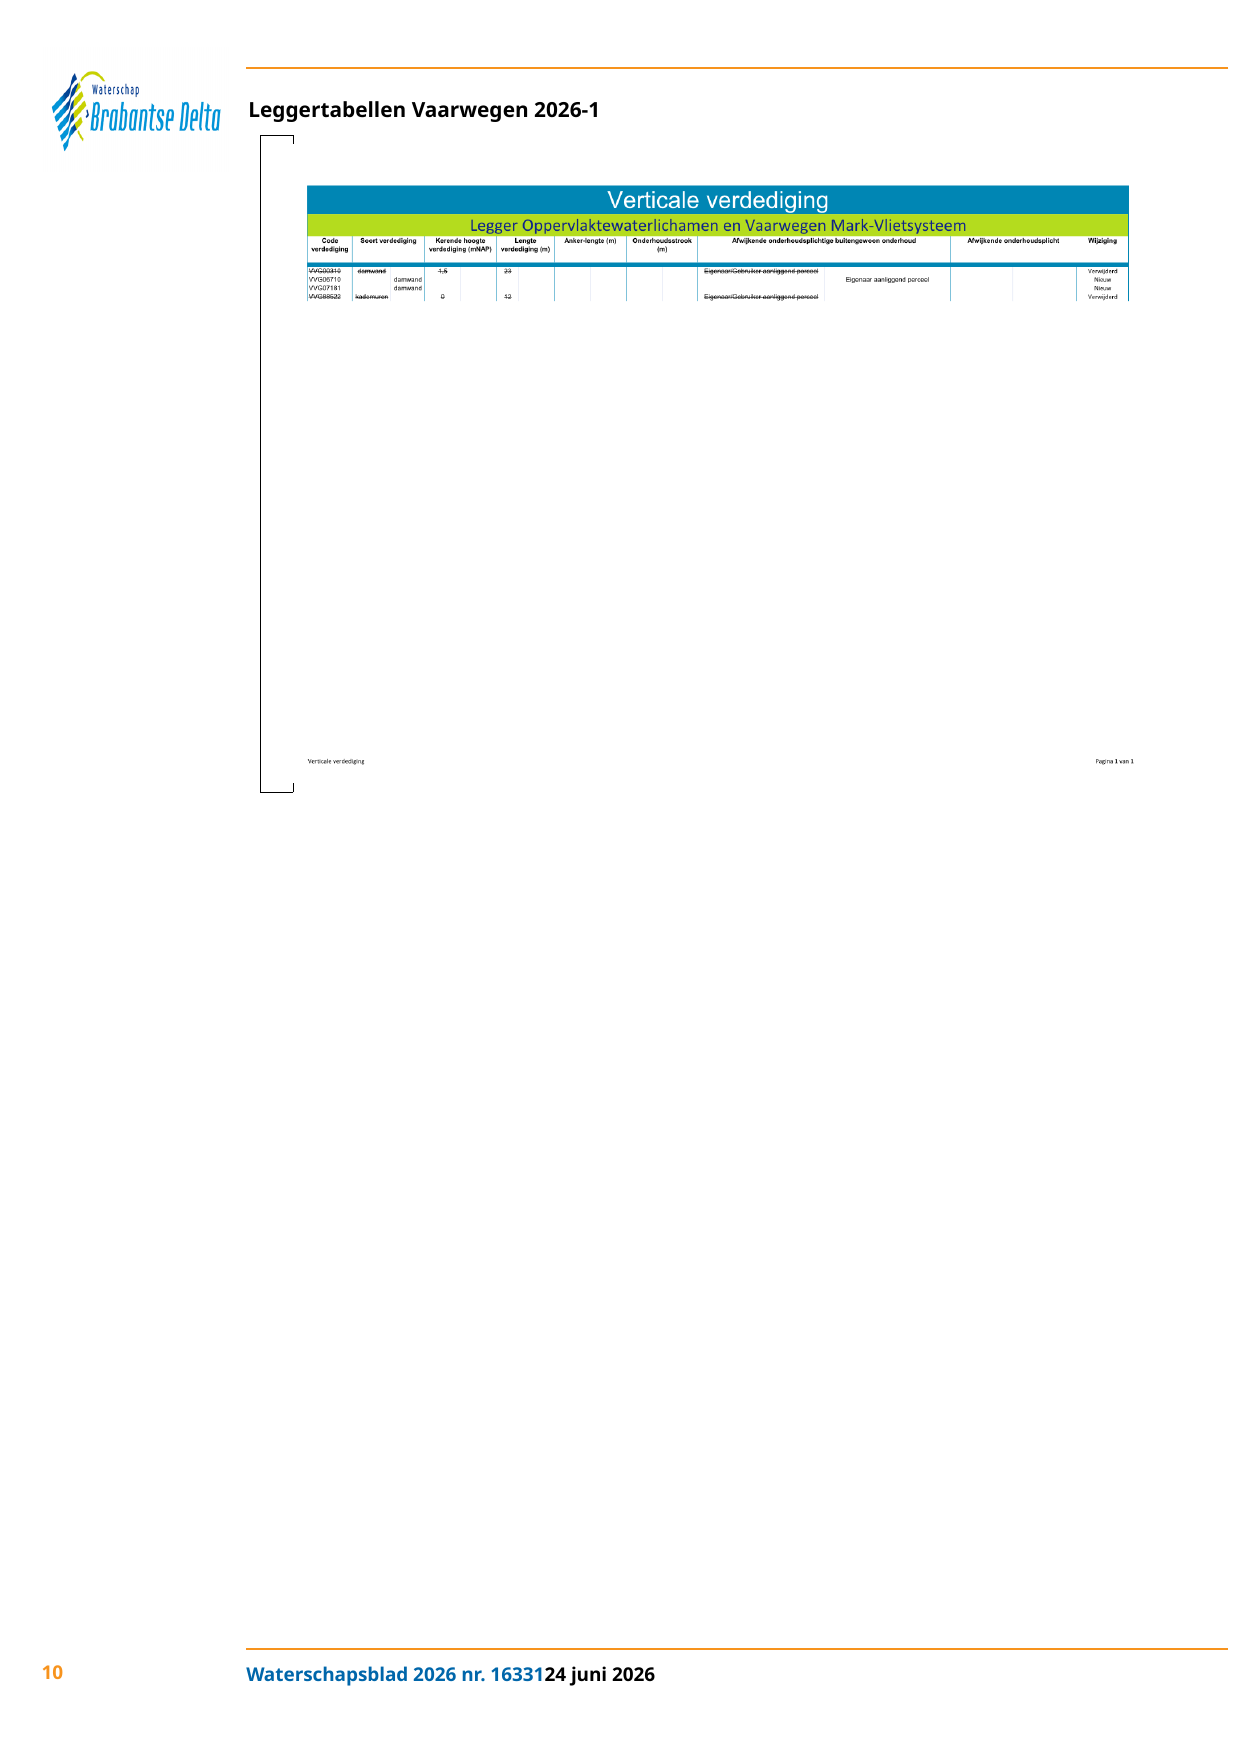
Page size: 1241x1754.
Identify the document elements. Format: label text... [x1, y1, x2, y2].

picture [268, 144, 1173, 783]
text Leggertabellen Vaarwegen 2026-1 [248, 95, 1152, 123]
picture [41, 47, 231, 172]
